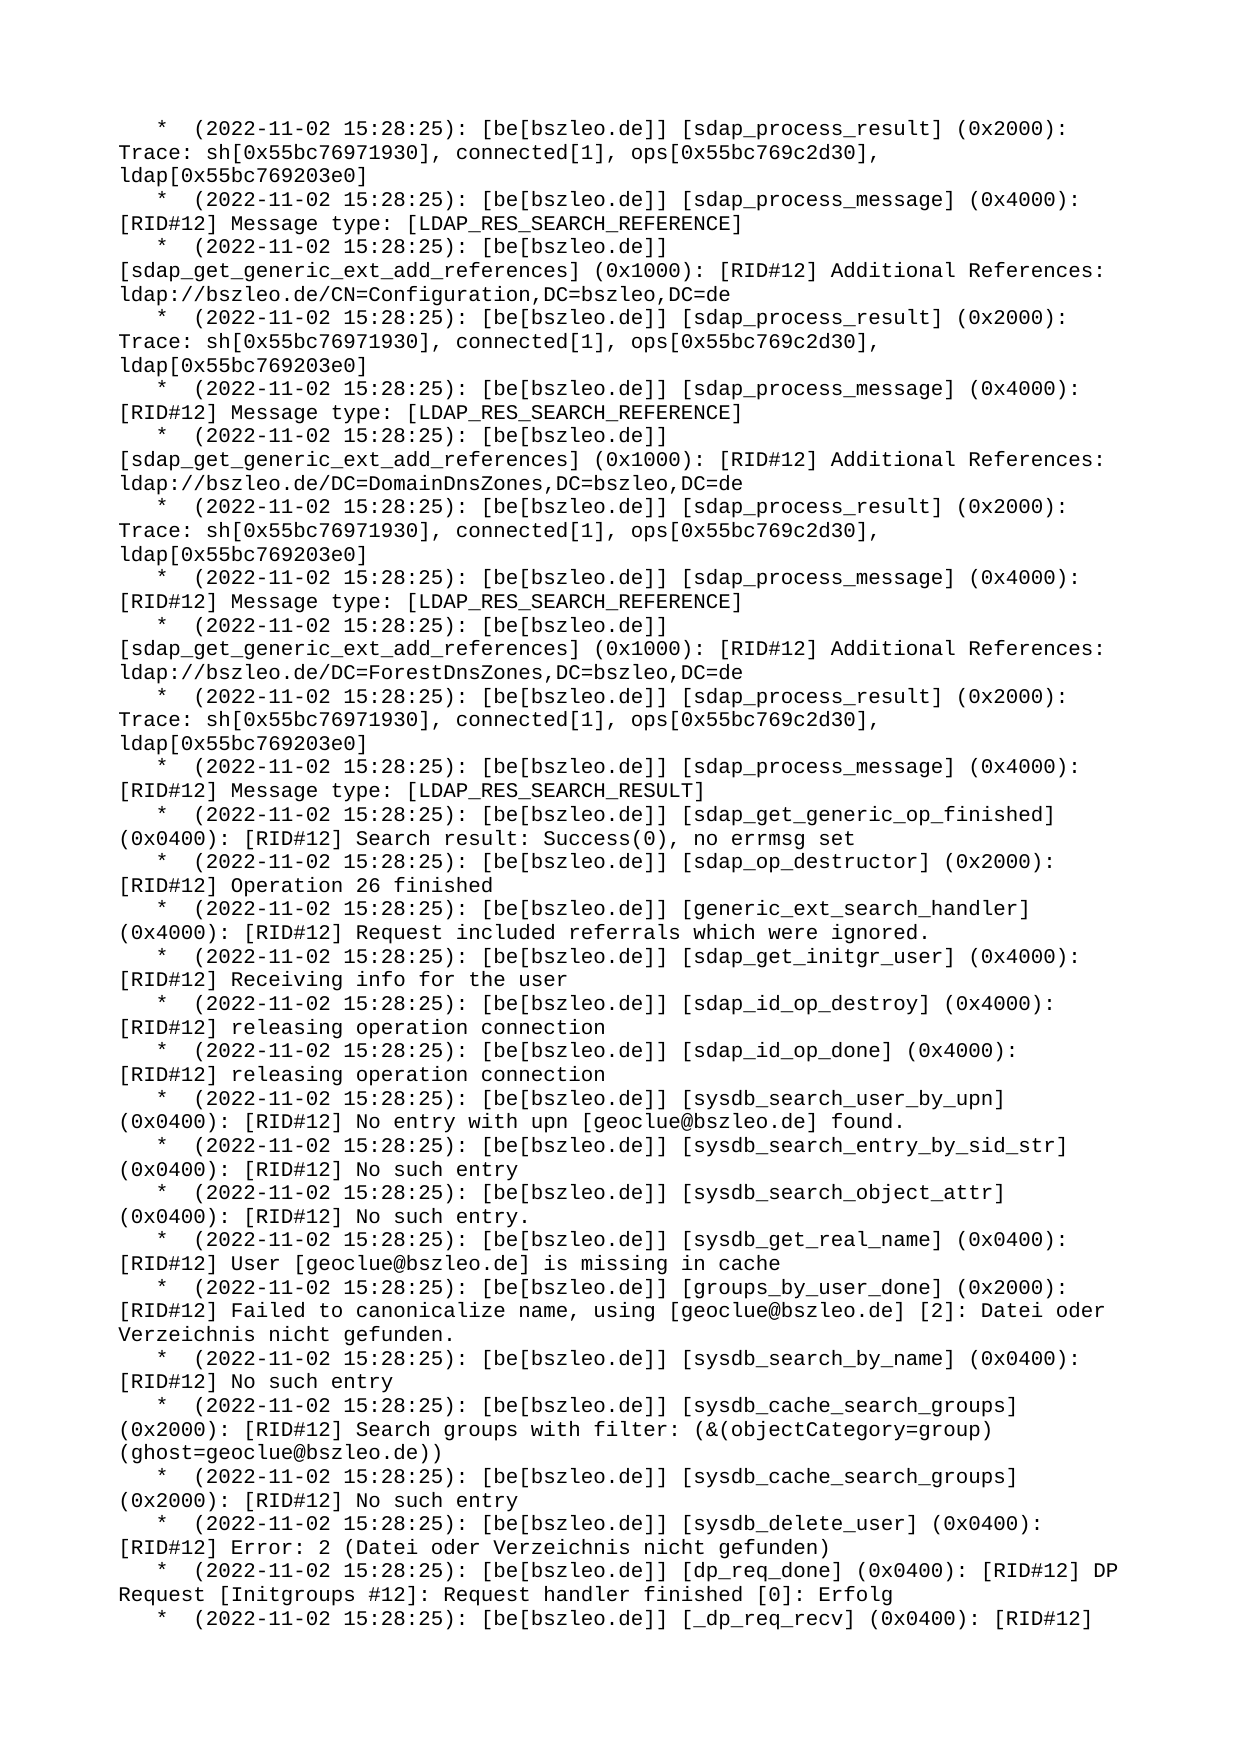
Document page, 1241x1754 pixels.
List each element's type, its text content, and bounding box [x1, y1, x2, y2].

text * (2022-11-02 15:28:25): [be[bszleo.de]] [dp_req_done] (0x0400): [RID#12] DP Request [Initgroups #12]: Request handler finished [0]: Erfolg [118, 1561, 1122, 1608]
text * (2022-11-02 15:28:25): [be[bszleo.de]] [sdap_process_message] (0x4000): [RID#12] Message type: [LDAP_RES_SEARCH_REFERENCE] [118, 189, 1122, 236]
text * (2022-11-02 15:28:25): [be[bszleo.de]] [sdap_id_op_done] (0x4000): [RID#12] releasing operation connection [118, 1040, 1122, 1088]
text * (2022-11-02 15:28:25): [be[bszleo.de]] [generic_ext_search_handler] (0x4000): [RID#12] Request included referrals which were ignored. [118, 898, 1122, 946]
text * (2022-11-02 15:28:25): [be[bszleo.de]] [sdap_process_message] (0x4000): [RID#12] Message type: [LDAP_RES_SEARCH_RESULT] [118, 757, 1122, 804]
text * (2022-11-02 15:28:25): [be[bszleo.de]] [sysdb_search_entry_by_sid_str] (0x0400): [RID#12] No such entry [118, 1135, 1122, 1182]
text * (2022-11-02 15:28:25): [be[bszleo.de]] [sdap_process_result] (0x2000): Trace: sh[0x55bc76971930], connected[1], ops[0x55bc769c2d30], ldap[0x55bc769203e0] [118, 686, 1122, 757]
text * (2022-11-02 15:28:25): [be[bszleo.de]] [sysdb_search_by_name] (0x0400): [RID#12] No such entry [118, 1348, 1122, 1395]
text * (2022-11-02 15:28:25): [be[bszleo.de]] [sysdb_cache_search_groups] (0x2000): [RID#12] Search groups with filter: (&(objectCategory=group)(ghost=geoclue@bszleo.de)) [118, 1395, 1122, 1466]
text * (2022-11-02 15:28:25): [be[bszleo.de]] [sdap_get_initgr_user] (0x4000): [RID#12] Receiving info for the user [118, 946, 1122, 993]
text * (2022-11-02 15:28:25): [be[bszleo.de]] [sdap_process_result] (0x2000): Trace: sh[0x55bc76971930], connected[1], ops[0x55bc769c2d30], ldap[0x55bc769203e0] [118, 307, 1122, 378]
text * (2022-11-02 15:28:25): [be[bszleo.de]] [sdap_op_destructor] (0x2000): [RID#12] Operation 26 finished [118, 851, 1122, 898]
text * (2022-11-02 15:28:25): [be[bszleo.de]] [sdap_process_result] (0x2000): Trace: sh[0x55bc76971930], connected[1], ops[0x55bc769c2d30], ldap[0x55bc769203e0] [118, 118, 1122, 189]
text * (2022-11-02 15:28:25): [be[bszleo.de]] [sysdb_cache_search_groups] (0x2000): [RID#12] No such entry [118, 1466, 1122, 1513]
text * (2022-11-02 15:28:25): [be[bszleo.de]] [sdap_get_generic_ext_add_references] (0x1000): [RID#12] Additional References: ldap://bszleo.de/CN=Configuration,DC=bszleo,DC=de [118, 236, 1122, 307]
text * (2022-11-02 15:28:25): [be[bszleo.de]] [sdap_process_result] (0x2000): Trace: sh[0x55bc76971930], connected[1], ops[0x55bc769c2d30], ldap[0x55bc769203e0] [118, 496, 1122, 567]
text * (2022-11-02 15:28:25): [be[bszleo.de]] [sysdb_search_user_by_upn] (0x0400): [RID#12] No entry with upn [geoclue@bszleo.de] found. [118, 1088, 1122, 1135]
text * (2022-11-02 15:28:25): [be[bszleo.de]] [sysdb_delete_user] (0x0400): [RID#12] Error: 2 (Datei oder Verzeichnis nicht gefunden) [118, 1513, 1122, 1561]
text * (2022-11-02 15:28:25): [be[bszleo.de]] [sdap_get_generic_ext_add_references] (0x1000): [RID#12] Additional References: ldap://bszleo.de/DC=DomainDnsZones,DC=bszleo,DC=de [118, 426, 1122, 496]
text * (2022-11-02 15:28:25): [be[bszleo.de]] [sdap_process_message] (0x4000): [RID#12] Message type: [LDAP_RES_SEARCH_REFERENCE] [118, 567, 1122, 615]
text * (2022-11-02 15:28:25): [be[bszleo.de]] [sdap_get_generic_op_finished] (0x0400): [RID#12] Search result: Success(0), no errmsg set [118, 804, 1122, 851]
text * (2022-11-02 15:28:25): [be[bszleo.de]] [sdap_id_op_destroy] (0x4000): [RID#12] releasing operation connection [118, 993, 1122, 1040]
text * (2022-11-02 15:28:25): [be[bszleo.de]] [groups_by_user_done] (0x2000): [RID#12] Failed to canonicalize name, using [geoclue@bszleo.de] [2]: Datei oder Verzeichnis nicht gefunden. [118, 1277, 1122, 1348]
text * (2022-11-02 15:28:25): [be[bszleo.de]] [sysdb_search_object_attr] (0x0400): [RID#12] No such entry. [118, 1182, 1122, 1229]
text * (2022-11-02 15:28:25): [be[bszleo.de]] [sdap_process_message] (0x4000): [RID#12] Message type: [LDAP_RES_SEARCH_REFERENCE] [118, 378, 1122, 426]
text * (2022-11-02 15:28:25): [be[bszleo.de]] [sdap_get_generic_ext_add_references] (0x1000): [RID#12] Additional References: ldap://bszleo.de/DC=ForestDnsZones,DC=bszleo,DC=de [118, 615, 1122, 686]
text * (2022-11-02 15:28:25): [be[bszleo.de]] [_dp_req_recv] (0x0400): [RID#12] [118, 1608, 1122, 1631]
text * (2022-11-02 15:28:25): [be[bszleo.de]] [sysdb_get_real_name] (0x0400): [RID#12] User [geoclue@bszleo.de] is missing in cache [118, 1229, 1122, 1277]
